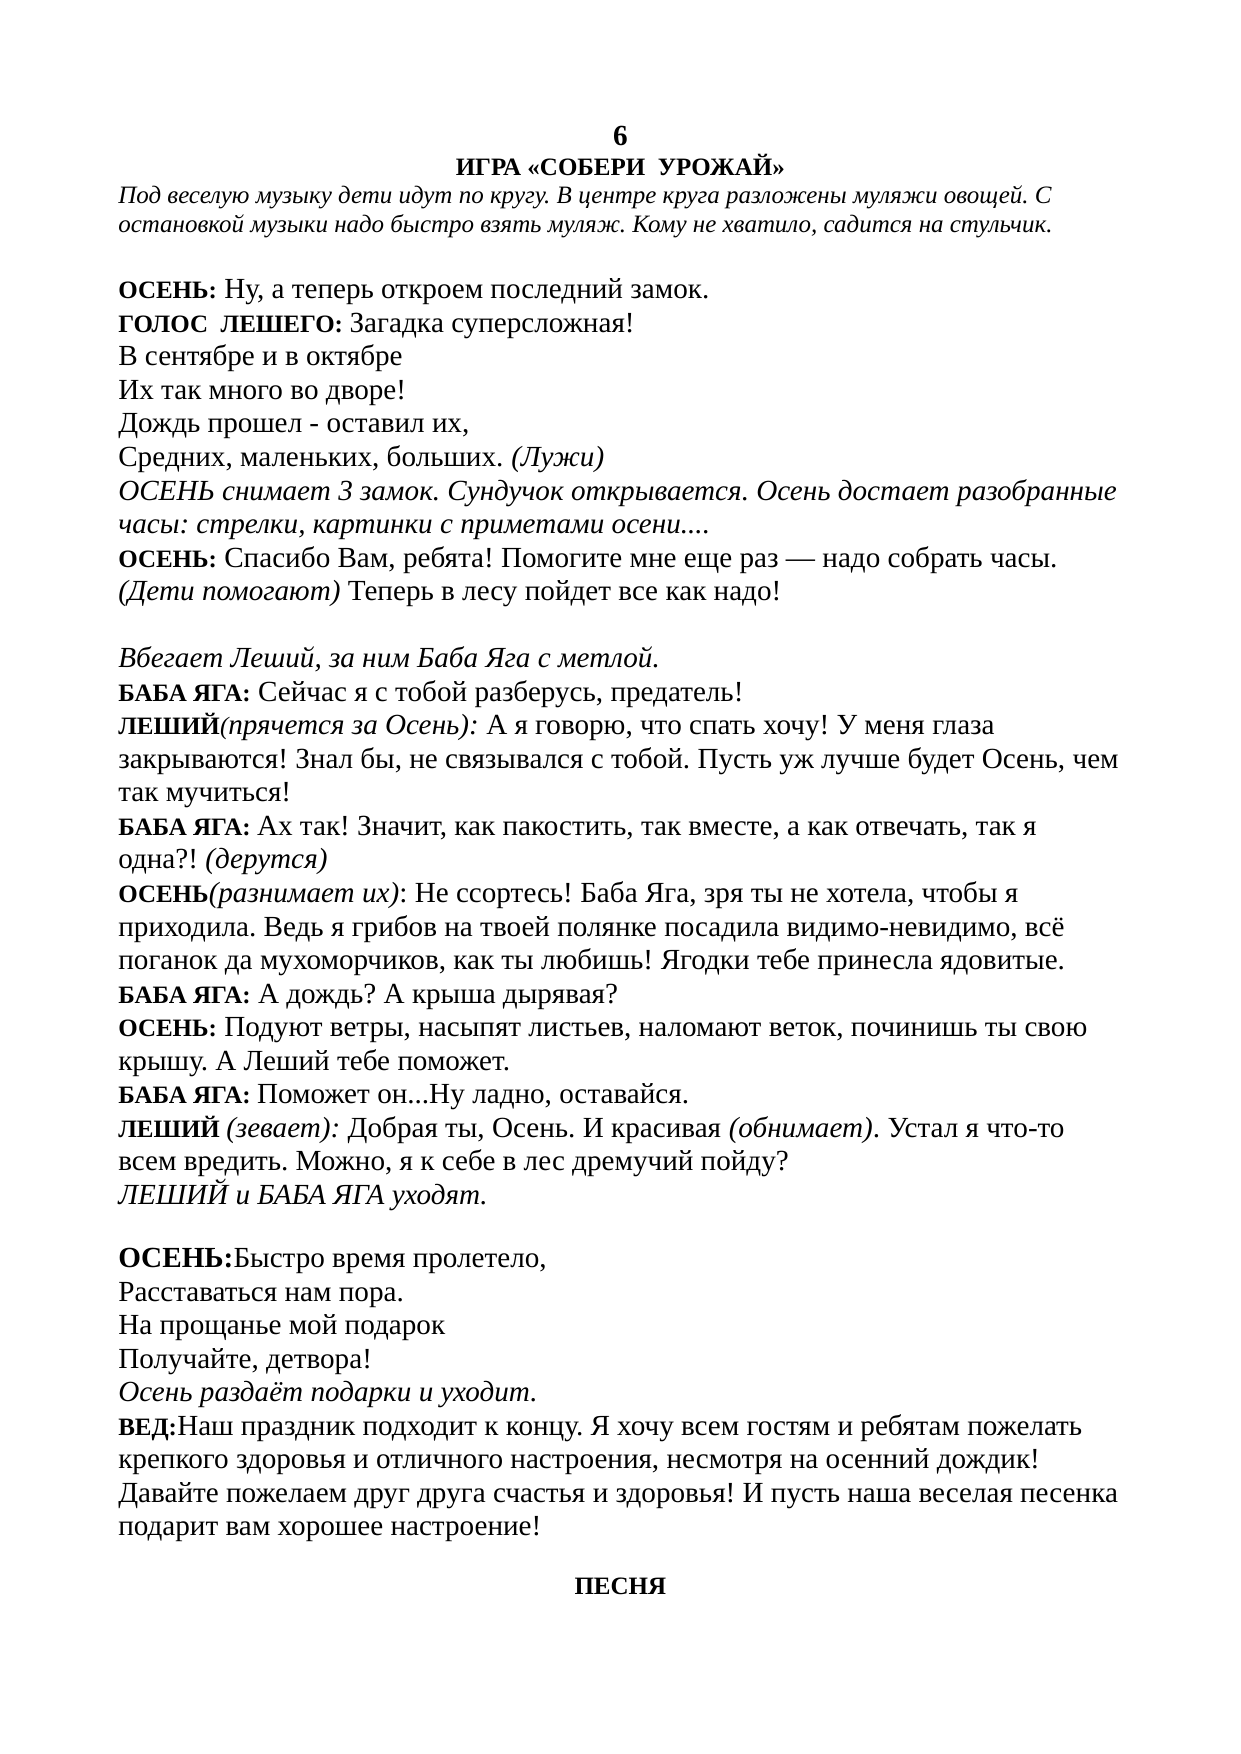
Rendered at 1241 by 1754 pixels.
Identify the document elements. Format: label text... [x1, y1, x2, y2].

text ВЕД:Наш праздник подходит к концу. Я хочу всем гостям и ребятам пожелать крепкого здоровья и отличного настроения, несмотря на осенний дождик! Давайте пожелаем друг друга счастья и здоровья! И пусть наша веселая песенка подарит вам хорошее настроение! [118, 1408, 1122, 1542]
text На прощанье мой подарок [118, 1307, 1122, 1341]
text ЛЕШИЙ и БАБА ЯГА уходят. [118, 1177, 1063, 1211]
text Получайте, детвора! [118, 1341, 1122, 1374]
text ОСЕНЬ:Быстро время пролетело, [118, 1240, 1122, 1274]
text ОСЕНЬ: Ну, а теперь откроем последний замок. [118, 271, 1122, 305]
text БАБА ЯГА: Ах так! Значит, как пакостить, так вместе, а как отвечать, так я одна?! (дерутся) [118, 808, 1122, 875]
text БАБА ЯГА: А дождь? А крыша дырявая? [118, 976, 1122, 1009]
text Средних, маленьких, больших. (Лужи) [118, 439, 1122, 473]
text ОСЕНЬ снимает 3 замок. Сундучок открывается. Осень достает разобранные часы: стрелки, картинки с приметами осени.... [118, 473, 1122, 540]
text Дождь прошел - оставил их, [118, 406, 1122, 439]
text ЛЕШИЙ(прячется за Осень): А я говорю, что спать хочу! У меня глаза закрываются! Знал бы, не связывался с тобой. Пусть уж лучше будет Осень, чем так мучиться! [118, 707, 1122, 808]
text В сентябре и в октябре [118, 338, 1122, 372]
text ГОЛОС ЛЕШЕГО: Загадка суперсложная! [118, 305, 1122, 338]
text ИГРА «СОБЕРИ УРОЖАЙ» [118, 152, 1122, 180]
text ОСЕНЬ: Спасибо Вам, ребята! Помогите мне еще раз — надо собрать часы. (Дети помогают) Теперь в лесу пойдет все как надо! [118, 540, 1122, 607]
text Расставаться нам пора. [118, 1274, 1122, 1307]
text БАБА ЯГА: Поможет он...Ну ладно, оставайся. [118, 1076, 1122, 1110]
text БАБА ЯГА: Сейчас я с тобой разберусь, предатель! [118, 674, 1122, 707]
text Осень раздаёт подарки и уходит. [118, 1374, 1122, 1408]
text ОСЕНЬ: Подуют ветры, насыпят листьев, наломают веток, починишь ты свою крышу. А Леший тебе поможет. [118, 1009, 1122, 1076]
text ПЕСНЯ [118, 1571, 1122, 1600]
text Их так много во дворе! [118, 372, 1122, 406]
text ЛЕШИЙ (зевает): Добрая ты, Осень. И красивая (обнимает). Устал я что-то всем вредить. Можно, я к себе в лес дремучий пойду? [118, 1110, 1122, 1177]
text ОСЕНЬ(разнимает их): Не ссортесь! Баба Яга, зря ты не хотела, чтобы я приходила. Ведь я грибов на твоей полянке посадила видимо-невидимо, всё поганок да мухоморчиков, как ты любишь! Ягодки тебе принесла ядовитые. [118, 875, 1122, 976]
text Вбегает Леший, за ним Баба Яга с метлой. [118, 640, 1122, 674]
text Под веселую музыку дети идут по кругу. В центре круга разложены муляжи овощей. С остановкой музыки надо быстро взять муляж. Кому не хватило, садится на стульчик. [118, 180, 1122, 238]
text 6 [118, 118, 1122, 152]
